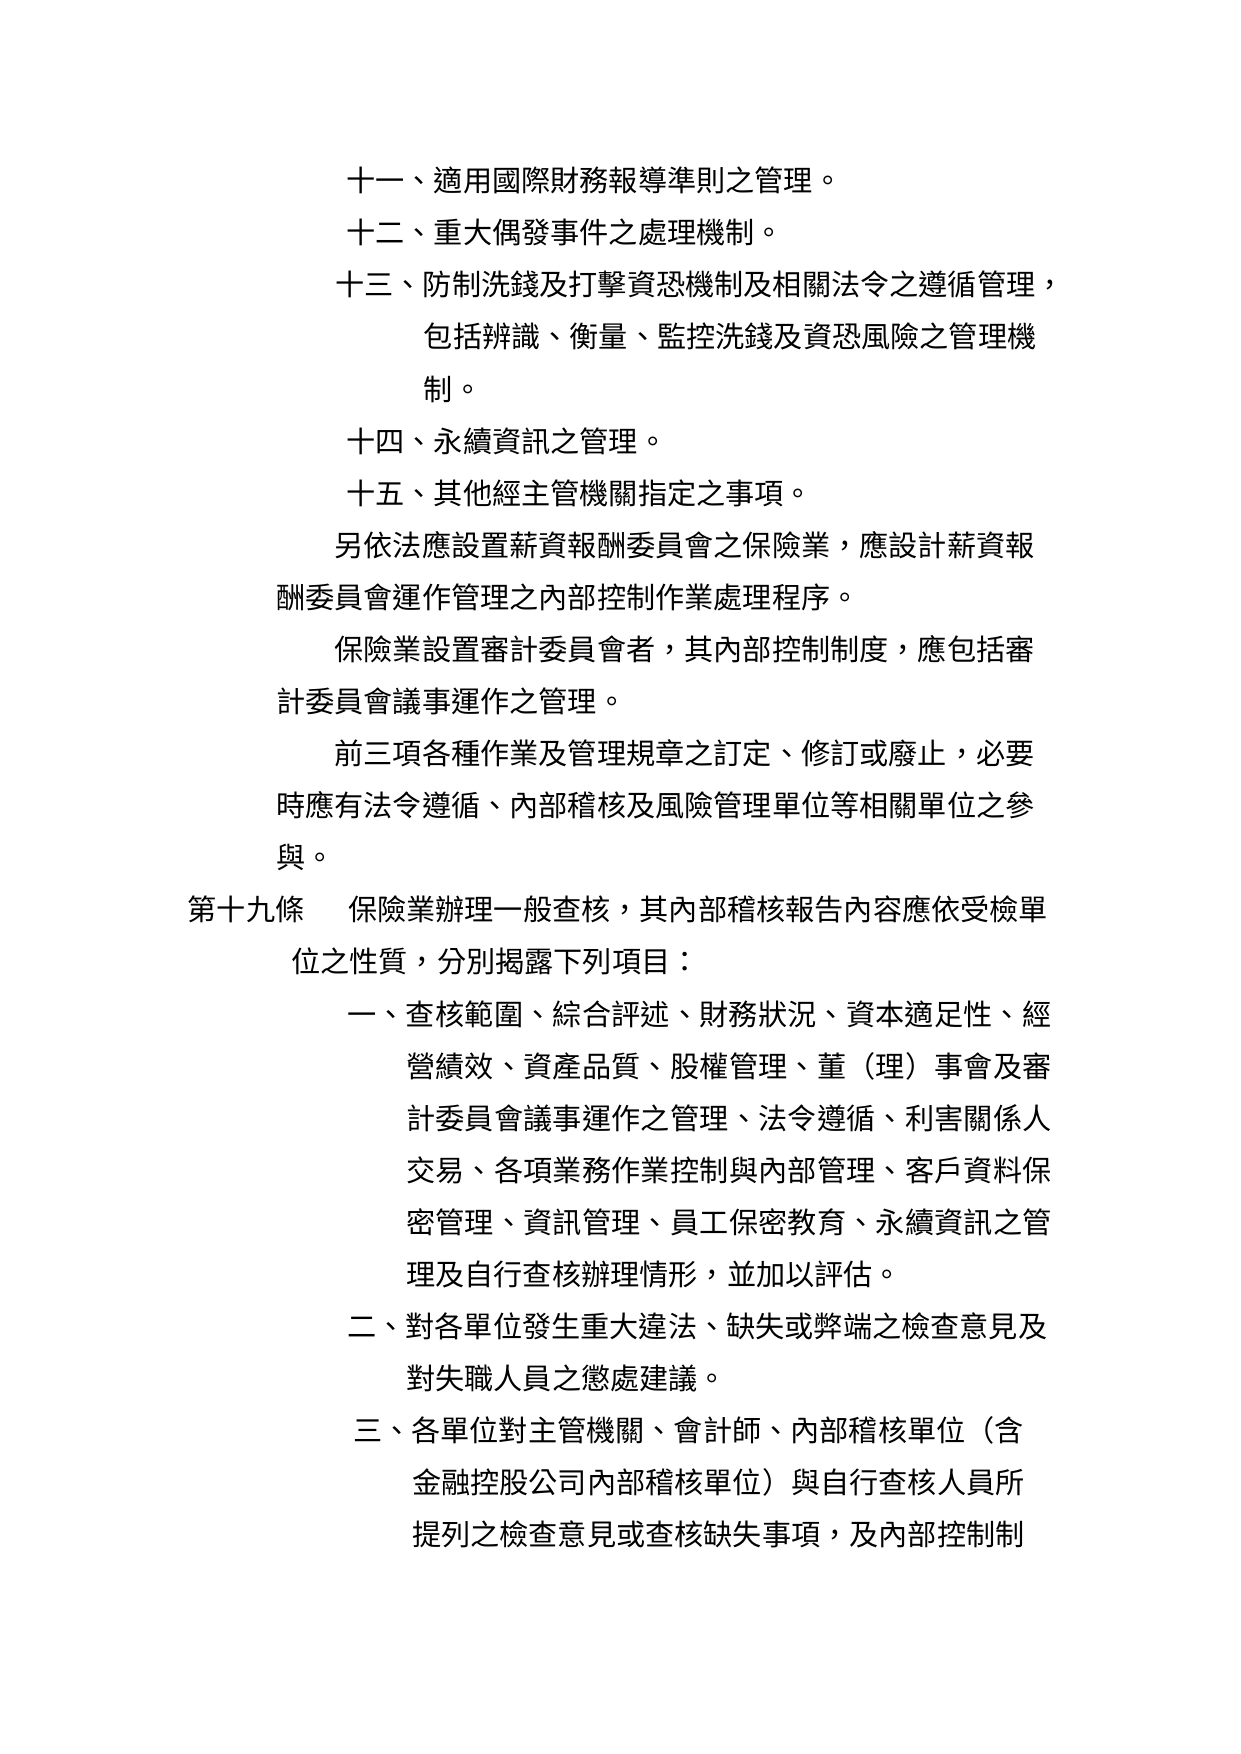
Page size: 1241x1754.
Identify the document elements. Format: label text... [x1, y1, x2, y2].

text 十三、防制洗錢及打擊資恐機制及相關法令之遵循管理，包括辨識、衡量、監控洗錢及資恐風險之管理機 制。 [335, 254, 1053, 410]
text 前三項各種作業及管理規章之訂定、修訂或廢止，必要時應有法令遵循、內部稽核及風險管理單位等相關單位之參與。 [276, 723, 1053, 879]
text 另依法應設置薪資報酬委員會之保險業，應設計薪資報酬委員會運作管理之內部控制作業處理程序。 [276, 514, 1053, 619]
text 三、各單位對主管機關、會計師、內部稽核單位（含金融控股公司內部稽核單位）與自行查核人員所提列之檢查意見或查核缺失事項，及內部控制制 [353, 1400, 1053, 1556]
text 十一、適用國際財務報導準則之管理。 [276, 150, 1053, 202]
text 保險業設置審計委員會者，其內部控制制度，應包括審計委員會議事運作之管理。 [276, 619, 1053, 723]
text 十二、重大偶發事件之處理機制。 [276, 202, 1053, 254]
text 一、查核範圍、綜合評述、財務狀況、資本適足性、經 營績效、資產品質、股權管理、董（理）事會及審計委員會議事運作之管理、法令遵循、利害關係人交易、各項業務作業控制與內部管理、客戶資料保密管理、資訊管理、員工保密教育、永續資訊之管理及自行查核辦理情形，並加以評估。 [347, 983, 1053, 1296]
text 十五、其他經主管機關指定之事項。 [276, 462, 1053, 514]
text 二、對各單位發生重大違法、缺失或弊端之檢查意見及 對失職人員之懲處建議。 [347, 1296, 1053, 1400]
text 第十九條 保險業辦理一般查核，其內部稽核報告內容應依受檢單位之性質，分別揭露下列項目： [187, 879, 1053, 983]
text 十四、永續資訊之管理。 [276, 410, 1053, 462]
